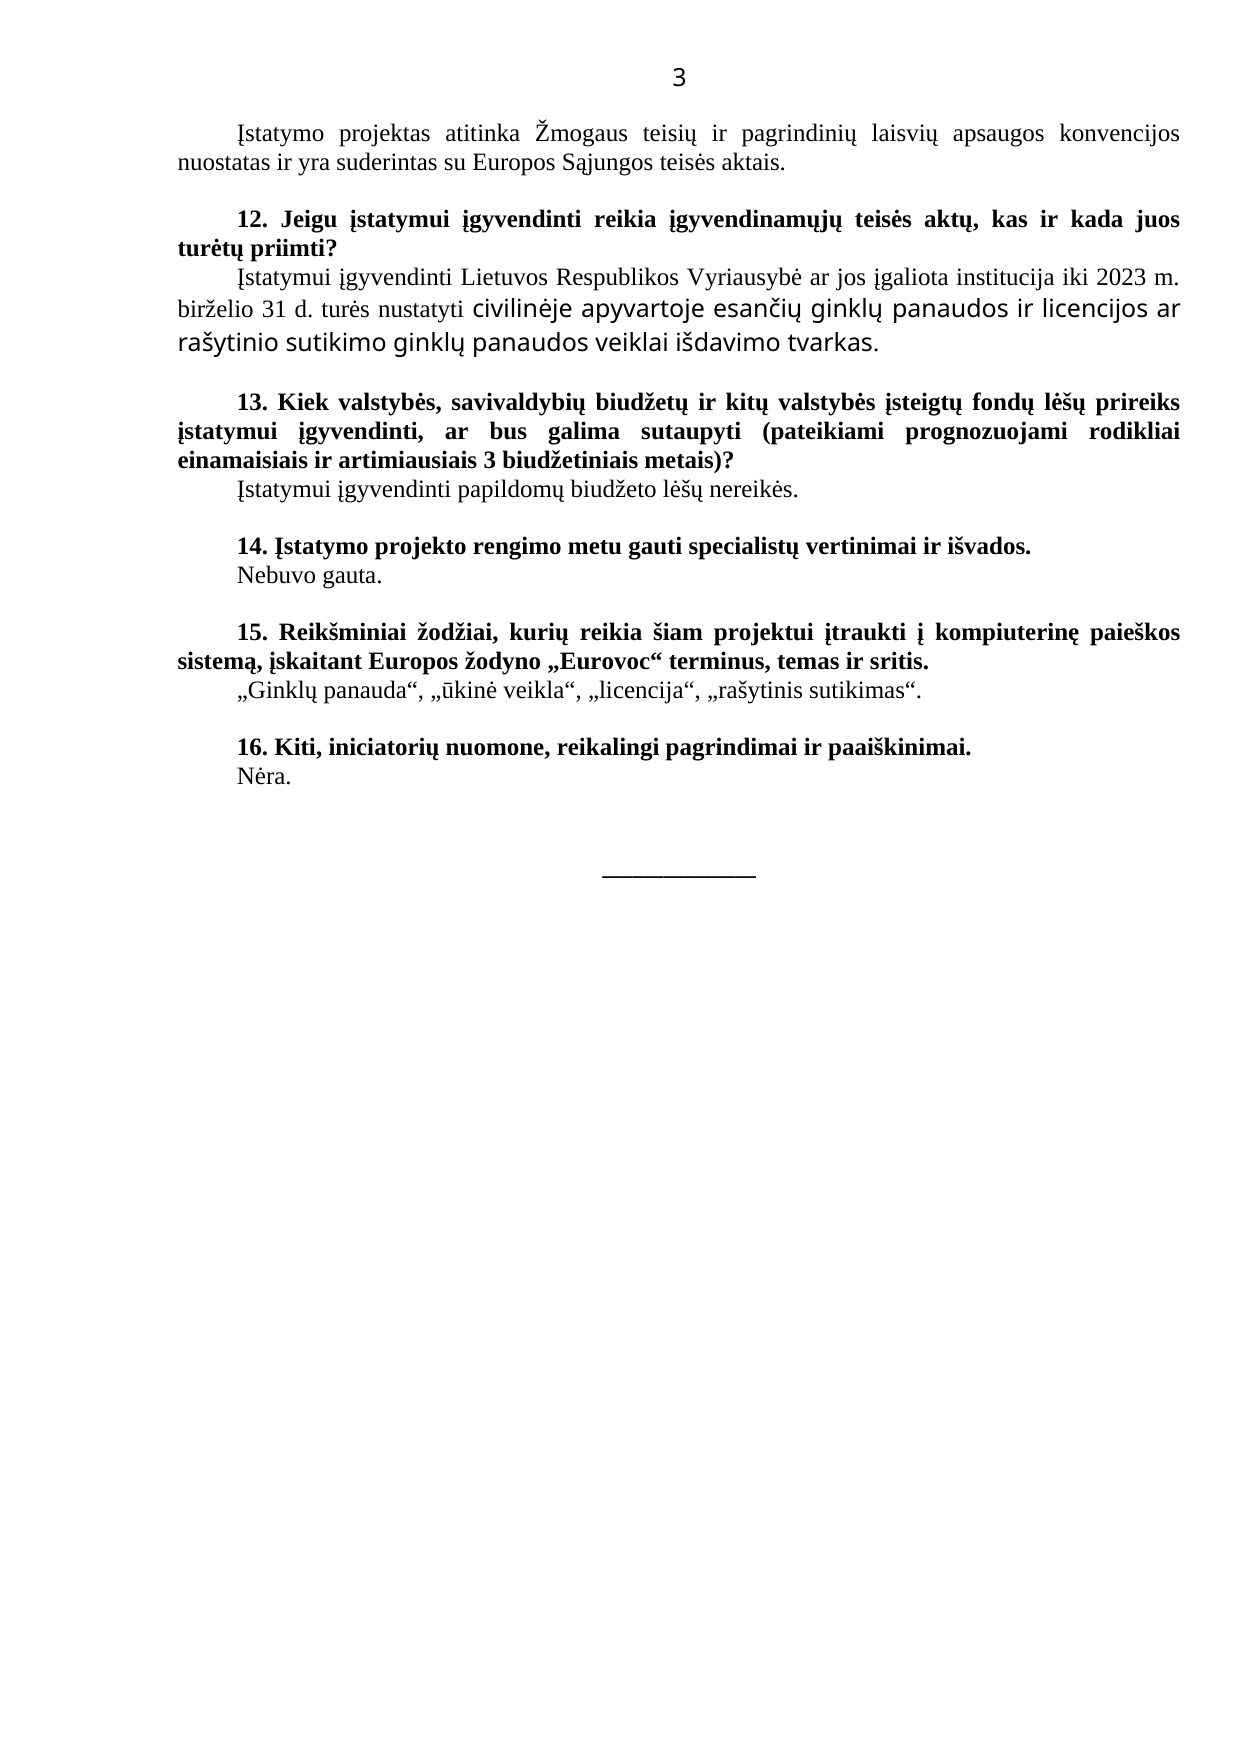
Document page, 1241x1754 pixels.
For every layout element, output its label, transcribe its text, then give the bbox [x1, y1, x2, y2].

text Įstatymo projektas atitinka Žmogaus teisių ir pagrindinių laisvių apsaugos konvencijos nuostatas ir yra suderintas su Europos Sąjungos teisės aktais. [177, 118, 1181, 176]
list 12. Jeigu įstatymui įgyvendinti reikia įgyvendinamųjų teisės aktų, kas ir kada juos turėtų priimti? [177, 204, 1181, 262]
text 14. Įstatymo projekto rengimo metu gauti specialistų vertinimai ir išvados. [177, 531, 1181, 560]
list Įstatymui įgyvendinti papildomų biudžeto lėšų nereikės. [177, 474, 1181, 502]
text 16. Kiti, iniciatorių nuomone, reikalingi pagrindimai ir paaiškinimai. [177, 732, 1181, 761]
text Įstatymui įgyvendinti Lietuvos Respublikos Vyriausybė ar jos įgaliota institucija iki 2023 m. birželio 31 d. turės nustatyti civilinėje apyvartoje esančių ginklų panaudos ir licencijos ar rašytinio sutikimo ginklų panaudos veiklai išdavimo tvarkas. [177, 262, 1181, 359]
text _______________ [177, 847, 1181, 882]
text Nebuvo gauta. [177, 560, 1181, 589]
text „Ginklų panauda“, „ūkinė veikla“, „licencija“, „rašytinis sutikimas“. [177, 675, 1181, 704]
list 13. Kiek valstybės, savivaldybių biudžetų ir kitų valstybės įsteigtų fondų lėšų prireiks įstatymui įgyvendinti, ar bus galima sutaupyti (pateikiami prognozuojami rodikliai einamaisiais ir artimiausiais 3 biudžetiniais metais)? [177, 387, 1181, 474]
text Nėra. [177, 761, 1181, 790]
text 15. Reikšminiai žodžiai, kurių reikia šiam projektui įtraukti į kompiuterinę paieškos sistemą, įskaitant Europos žodyno „Eurovoc“ terminus, temas ir sritis. [177, 617, 1181, 675]
